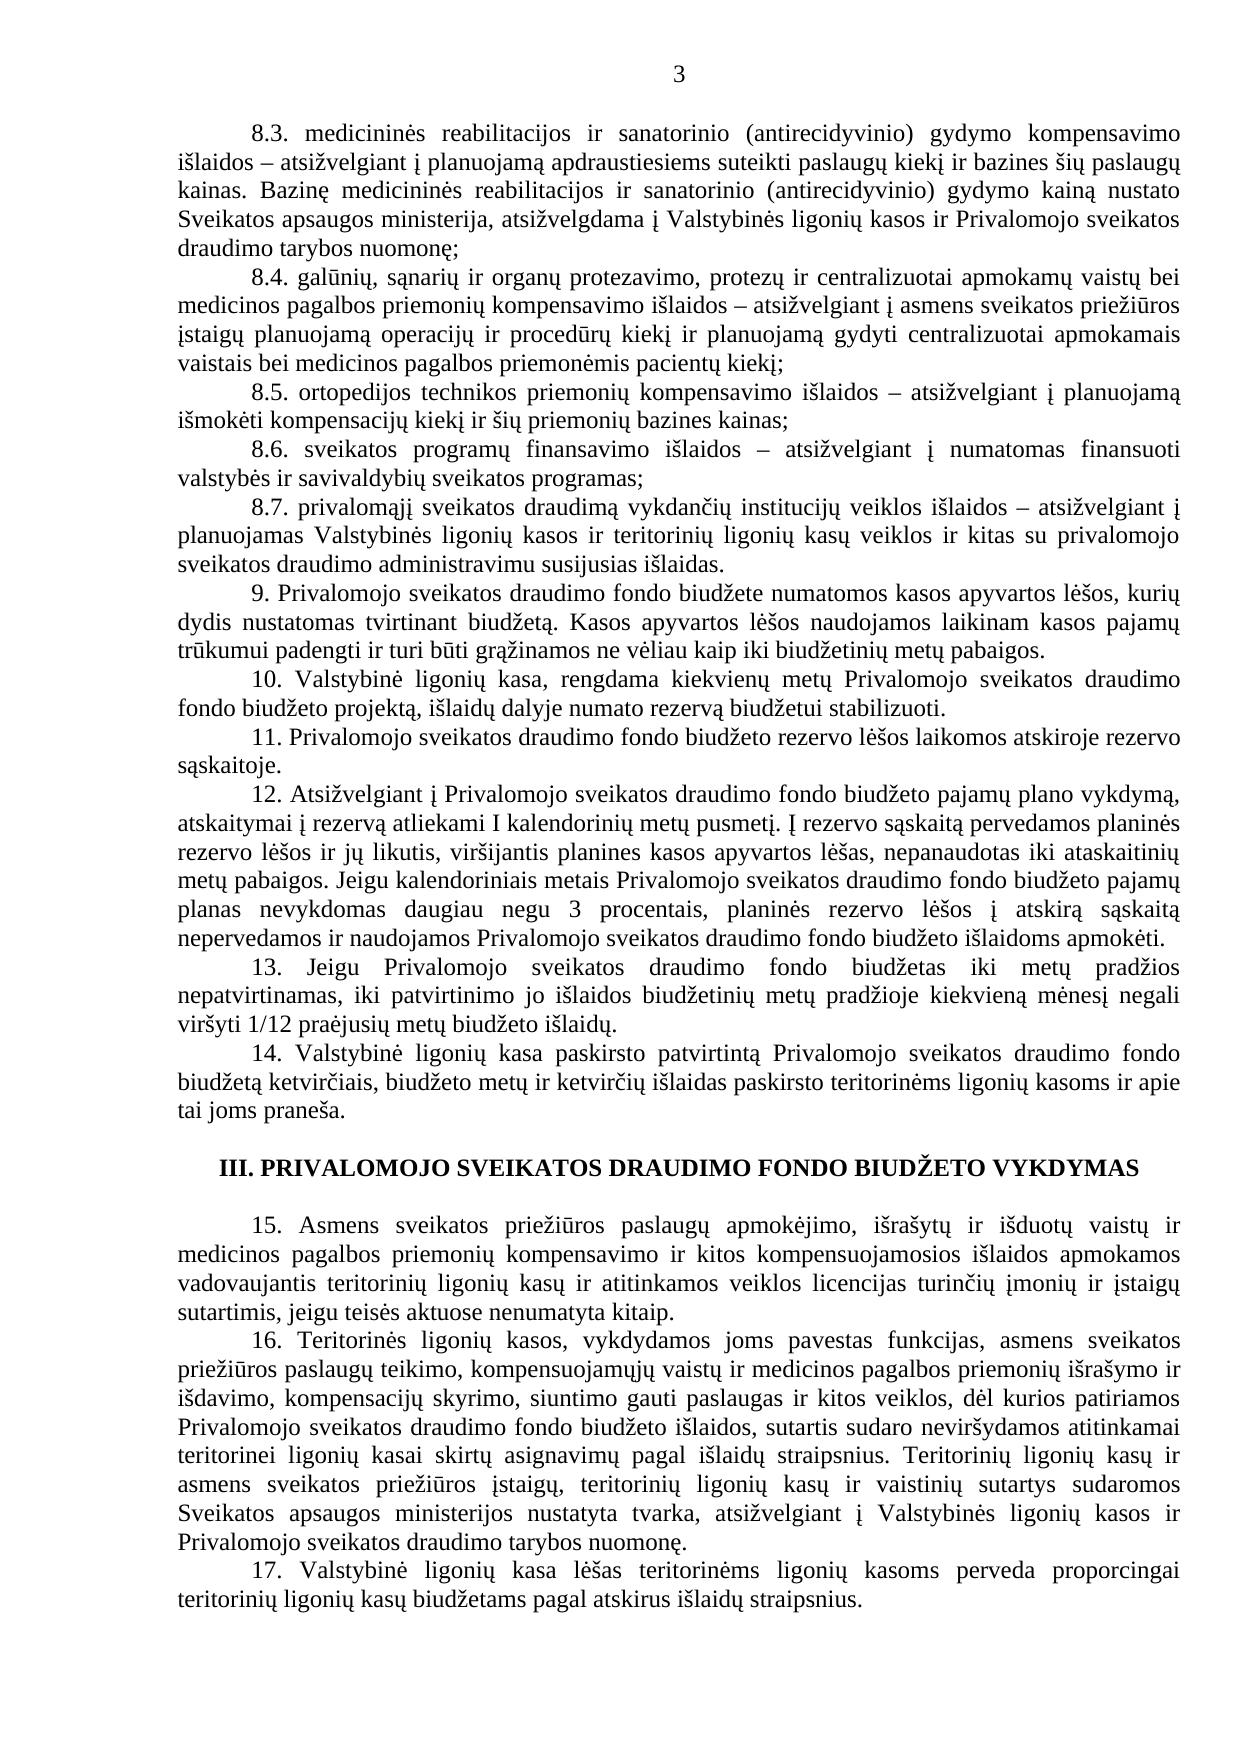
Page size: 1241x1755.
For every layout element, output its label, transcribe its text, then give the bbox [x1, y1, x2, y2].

text 8.3. medicininės reabilitacijos ir sanatorinio (antirecidyvinio) gydymo kompensavimo išlaidos – atsižvelgiant į planuojamą apdraustiesiems suteikti paslaugų kiekį ir bazines šių paslaugų kainas. Bazinę medicininės reabilitacijos ir sanatorinio (antirecidyvinio) gydymo kainą nustato Sveikatos apsaugos ministerija, atsižvelgdama į Valstybinės ligonių kasos ir Privalomojo sveikatos draudimo tarybos nuomonę; [177, 118, 1181, 262]
text III. PRIVALOMOJO SVEIKATOS DRAUDIMO FONDO BIUDŽETO VYKDYMAS [177, 1153, 1181, 1182]
text 12. Atsižvelgiant į Privalomojo sveikatos draudimo fondo biudžeto pajamų plano vykdymą, atskaitymai į rezervą atliekami I kalendorinių metų pusmetį. Į rezervo sąskaitą pervedamos planinės rezervo lėšos ir jų likutis, viršijantis planines kasos apyvartos lėšas, nepanaudotas iki ataskaitinių metų pabaigos. Jeigu kalendoriniais metais Privalomojo sveikatos draudimo fondo biudžeto pajamų planas nevykdomas daugiau negu 3 procentais, planinės rezervo lėšos į atskirą sąskaitą nepervedamos ir naudojamos Privalomojo sveikatos draudimo fondo biudžeto išlaidoms apmokėti. [177, 779, 1181, 952]
text 8.5. ortopedijos technikos priemonių kompensavimo išlaidos – atsižvelgiant į planuojamą išmokėti kompensacijų kiekį ir šių priemonių bazines kainas; [177, 377, 1181, 434]
text 8.6. sveikatos programų finansavimo išlaidos – atsižvelgiant į numatomas finansuoti valstybės ir savivaldybių sveikatos programas; [177, 434, 1181, 492]
text 14. Valstybinė ligonių kasa paskirsto patvirtintą Privalomojo sveikatos draudimo fondo biudžetą ketvirčiais, biudžeto metų ir ketvirčių išlaidas paskirsto teritorinėms ligonių kasoms ir apie tai joms praneša. [177, 1038, 1181, 1124]
text 16. Teritorinės ligonių kasos, vykdydamos joms pavestas funkcijas, asmens sveikatos priežiūros paslaugų teikimo, kompensuojamųjų vaistų ir medicinos pagalbos priemonių išrašymo ir išdavimo, kompensacijų skyrimo, siuntimo gauti paslaugas ir kitos veiklos, dėl kurios patiriamos Privalomojo sveikatos draudimo fondo biudžeto išlaidos, sutartis sudaro neviršydamos atitinkamai teritorinei ligonių kasai skirtų asignavimų pagal išlaidų straipsnius. Teritorinių ligonių kasų ir asmens sveikatos priežiūros įstaigų, teritorinių ligonių kasų ir vaistinių sutartys sudaromos Sveikatos apsaugos ministerijos nustatyta tvarka, atsižvelgiant į Valstybinės ligonių kasos ir Privalomojo sveikatos draudimo tarybos nuomonę. [177, 1326, 1181, 1556]
text 10. Valstybinė ligonių kasa, rengdama kiekvienų metų Privalomojo sveikatos draudimo fondo biudžeto projektą, išlaidų dalyje numato rezervą biudžetui stabilizuoti. [177, 664, 1181, 722]
text 11. Privalomojo sveikatos draudimo fondo biudžeto rezervo lėšos laikomos atskiroje rezervo sąskaitoje. [177, 722, 1181, 779]
text 17. Valstybinė ligonių kasa lėšas teritorinėms ligonių kasoms perveda proporcingai teritorinių ligonių kasų biudžetams pagal atskirus išlaidų straipsnius. [177, 1556, 1181, 1613]
text 15. Asmens sveikatos priežiūros paslaugų apmokėjimo, išrašytų ir išduotų vaistų ir medicinos pagalbos priemonių kompensavimo ir kitos kompensuojamosios išlaidos apmokamos vadovaujantis teritorinių ligonių kasų ir atitinkamos veiklos licencijas turinčių įmonių ir įstaigų sutartimis, jeigu teisės aktuose nenumatyta kitaip. [177, 1211, 1181, 1326]
text 9. Privalomojo sveikatos draudimo fondo biudžete numatomos kasos apyvartos lėšos, kurių dydis nustatomas tvirtinant biudžetą. Kasos apyvartos lėšos naudojamos laikinam kasos pajamų trūkumui padengti ir turi būti grąžinamos ne vėliau kaip iki biudžetinių metų pabaigos. [177, 578, 1181, 664]
text 8.4. galūnių, sąnarių ir organų protezavimo, protezų ir centralizuotai apmokamų vaistų bei medicinos pagalbos priemonių kompensavimo išlaidos – atsižvelgiant į asmens sveikatos priežiūros įstaigų planuojamą operacijų ir procedūrų kiekį ir planuojamą gydyti centralizuotai apmokamais vaistais bei medicinos pagalbos priemonėmis pacientų kiekį; [177, 262, 1181, 377]
text 13. Jeigu Privalomojo sveikatos draudimo fondo biudžetas iki metų pradžios nepatvirtinamas, iki patvirtinimo jo išlaidos biudžetinių metų pradžioje kiekvieną mėnesį negali viršyti 1/12 praėjusių metų biudžeto išlaidų. [177, 952, 1181, 1038]
text 8.7. privalomąjį sveikatos draudimą vykdančių institucijų veiklos išlaidos – atsižvelgiant į planuojamas Valstybinės ligonių kasos ir teritorinių ligonių kasų veiklos ir kitas su privalomojo sveikatos draudimo administravimu susijusias išlaidas. [177, 492, 1181, 578]
